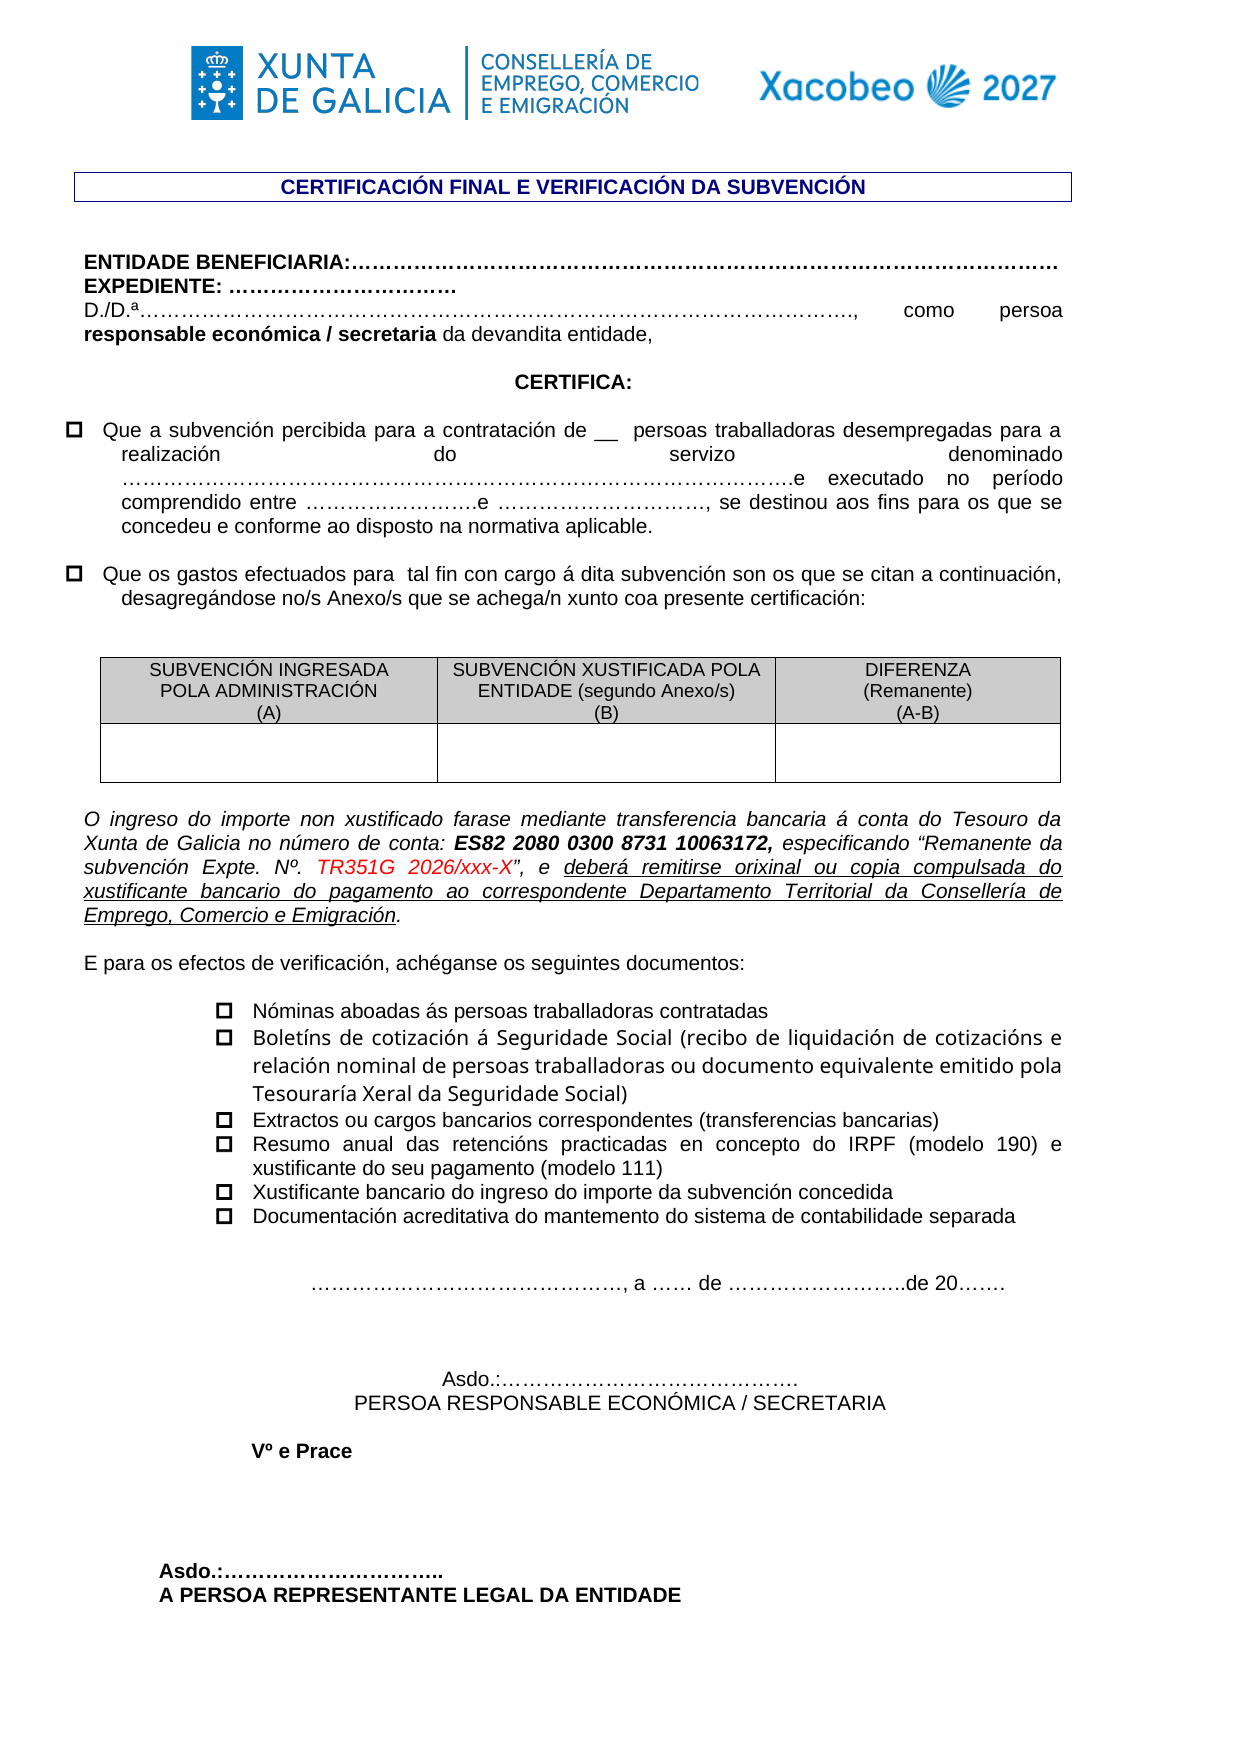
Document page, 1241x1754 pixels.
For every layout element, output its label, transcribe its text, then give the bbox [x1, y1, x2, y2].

text E para os efectos de verificación, achéganse os seguintes documentos: [83, 951, 1063, 974]
table_header SUBVENCIÓN XUSTIFICADA POLA ENTIDADE (segundo Anexo/s) (B) [438, 658, 775, 723]
text Emprego, Comercio e Emigración. [83, 901, 1063, 927]
list Extractos ou cargos bancarios correspondentes (transferencias bancarias) [215, 1108, 1063, 1132]
list Documentación acreditativa do mantemento do sistema de contabilidade separada [215, 1204, 1063, 1228]
picture [191, 46, 699, 120]
list Resumo anual das retencións practicadas en concepto do IRPF (modelo 190) e xustificante do seu pagamento (modelo 111) [215, 1132, 1063, 1180]
text D./D.ª…………………………………………………………………………………………., como persoa responsable económica / secretaria da devandita entidade, [83, 298, 1063, 346]
list Nóminas aboadas ás persoas traballadoras contratadas [215, 998, 1063, 1023]
picture [746, 53, 1062, 113]
text PERSOA RESPONSABLE ECONÓMICA / SECRETARIA [177, 1391, 1063, 1415]
text A PERSOA REPRESENTANTE LEGAL DA ENTIDADE [158, 1583, 1063, 1607]
table_cell [776, 724, 1060, 782]
text CERTIFICA: [83, 369, 1063, 393]
table_cell [438, 724, 775, 782]
list Boletíns de cotización á Seguridade Social (recibo de liquidación de cotizacións e relación nominal de persoas traballadoras ou documento equivalente emitido pola Tesouraría Xeral da Seguridade Social) [215, 1023, 1063, 1108]
table_header DIFERENZA (Remanente) (A-B) [776, 658, 1060, 723]
text EXPEDIENTE: …………………………… [83, 274, 1063, 298]
table_header SUBVENCIÓN INGRESADA POLA ADMINISTRACIÓN (A) [101, 658, 437, 723]
list Xustificante bancario do ingreso do importe da subvención concedida [215, 1180, 1063, 1204]
text Vº e Prace [177, 1439, 1063, 1463]
text O ingreso do importe non xustificado farase mediante transferencia bancaria á conta do Tesouro da Xunta de Galicia no número de conta: ES82 2080 0300 8731 10063172, especificando “Remanente da subvención Expte. Nº. TR351G 2026/xxx-X”, e deberá remitirse orixinal ou copia compulsada do xustificante bancario do pagamento ao correspondente Departamento Territorial da Consellería de [83, 807, 1063, 900]
list Que a subvención percibida para a contratación de __ persoas traballadoras desempregadas para a realización do servizo denominado …………………………………………………………………………………….e executado no período comprendido entre …………………….e …………………………, se destinou aos fins para os que se concedeu e conforme ao disposto na normativa aplicable. [65, 417, 1063, 537]
text Asdo.:………………………….. [158, 1559, 1063, 1583]
text Asdo.:……………………………………. [177, 1367, 1063, 1391]
text ENTIDADE BENEFICIARIA:………………………………………………………………………………………… [83, 250, 1063, 274]
list Que os gastos efectuados para tal fin con cargo á dita subvención son os que se citan a continuación, desagregándose no/s Anexo/s que se achega/n xunto coa presente certificación: [65, 561, 1063, 609]
table_cell [101, 724, 437, 782]
text CERTIFICACIÓN FINAL E VERIFICACIÓN DA SUBVENCIÓN [75, 173, 1071, 201]
text ………………………………………, a …… de ……………………..de 20……. [252, 1271, 1063, 1295]
